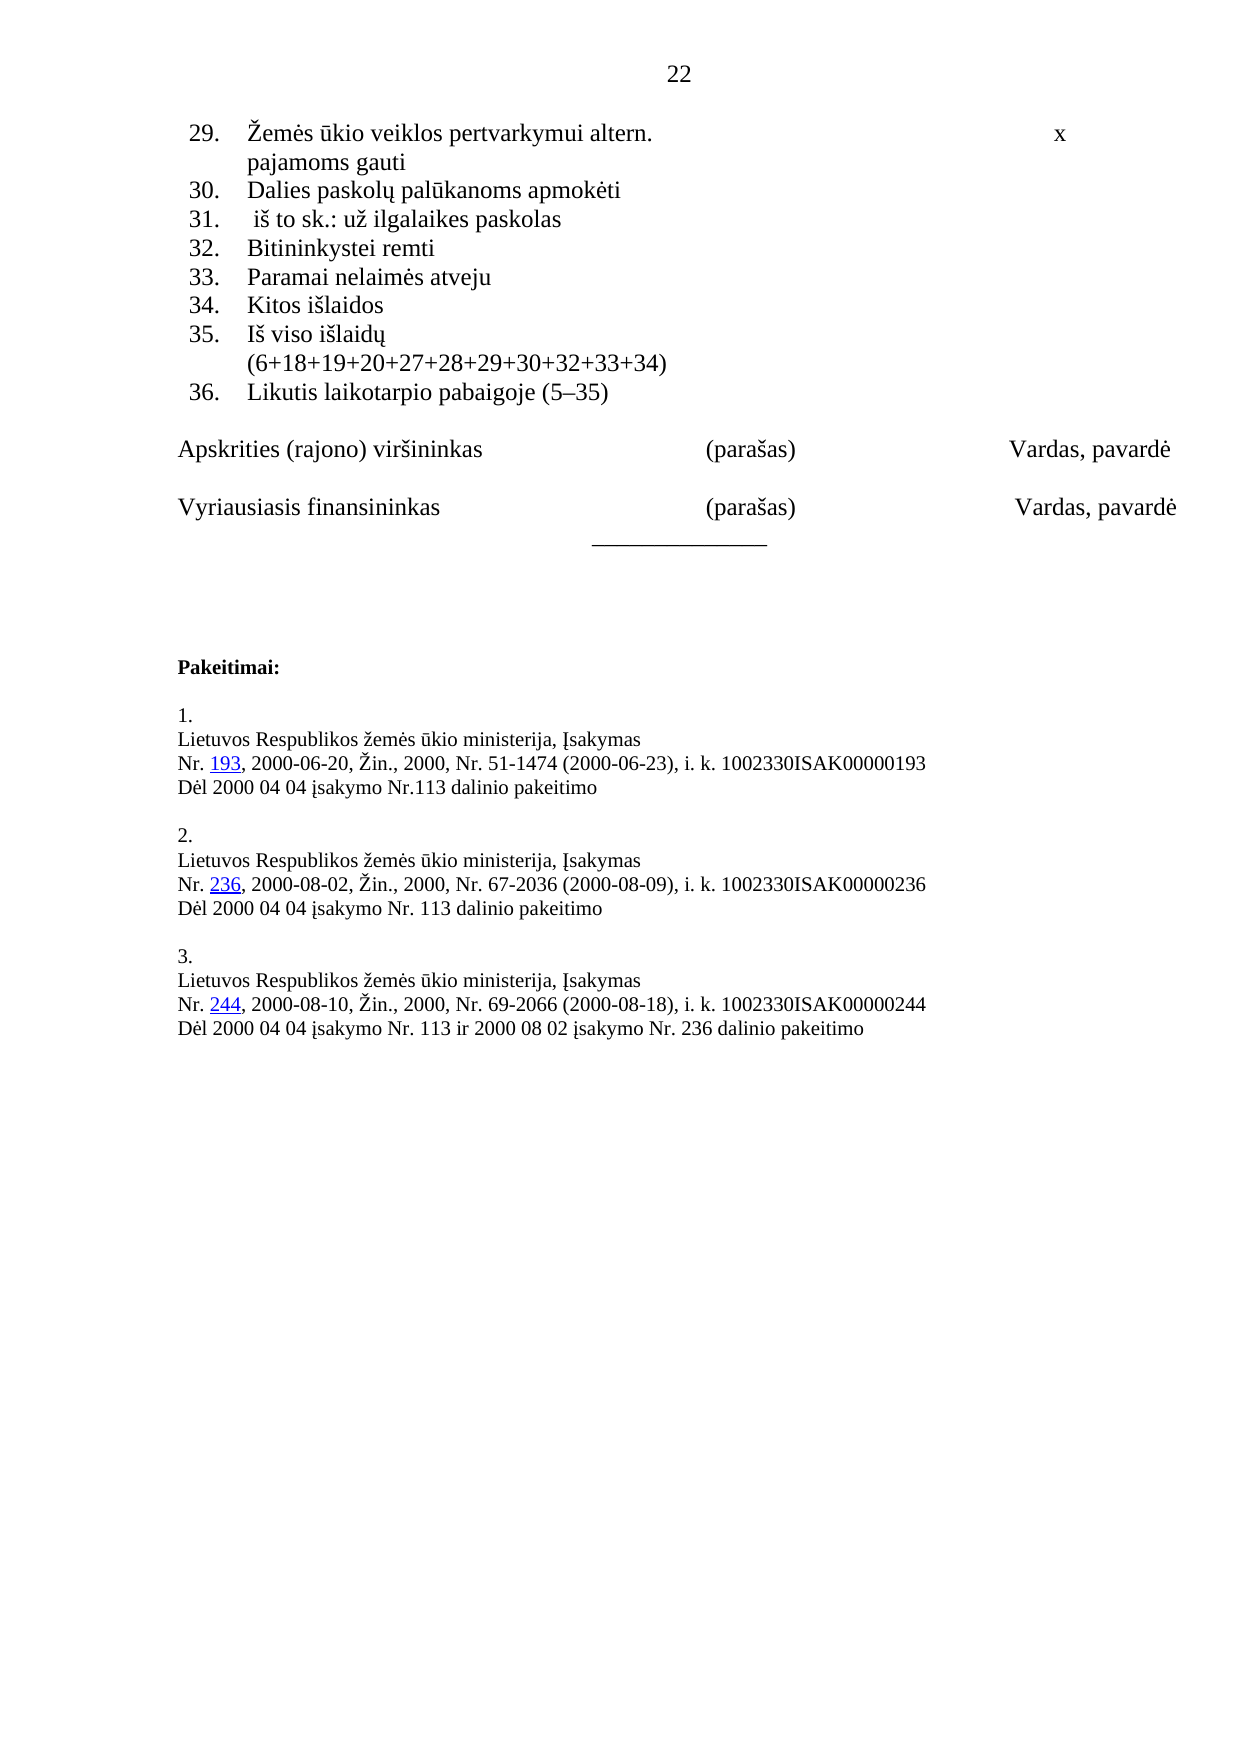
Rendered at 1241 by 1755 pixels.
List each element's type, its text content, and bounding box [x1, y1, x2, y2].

text Lietuvos Respublikos žemės ūkio ministerija, Įsakymas [177, 968, 1181, 992]
table_cell [1043, 291, 1181, 319]
table_cell 32. [177, 233, 236, 262]
text Lietuvos Respublikos žemės ūkio ministerija, Įsakymas [177, 727, 1181, 751]
table_cell [1043, 233, 1181, 262]
table_cell [681, 319, 868, 377]
table_cell iš to sk.: už ilgalaikes paskolas [236, 204, 681, 233]
table_cell [868, 233, 1042, 262]
table_cell 31. [177, 204, 236, 233]
table_cell Dalies paskolų palūkanoms apmokėti [236, 176, 681, 204]
table_cell [1043, 377, 1181, 406]
text ______________ [177, 521, 1181, 549]
table_cell 34. [177, 291, 236, 319]
text Nr. 236, 2000-08-02, Žin., 2000, Nr. 67-2036 (2000-08-09), i. k. 1002330ISAK00000236 [177, 872, 1181, 896]
text Dėl 2000 04 04 įsakymo Nr. 113 ir 2000 08 02 įsakymo Nr. 236 dalinio pakeitimo [177, 1016, 1181, 1040]
text Pakeitimai: [177, 655, 1181, 679]
text Dėl 2000 04 04 įsakymo Nr.113 dalinio pakeitimo [177, 775, 1181, 799]
table_cell [681, 118, 868, 176]
table_cell 35. [177, 319, 236, 377]
table_cell [1043, 176, 1181, 204]
table_cell [868, 377, 1042, 406]
table_cell 36. [177, 377, 236, 406]
table_cell [1043, 319, 1181, 377]
text Nr. 193, 2000-06-20, Žin., 2000, Nr. 51-1474 (2000-06-23), i. k. 1002330ISAK00000193 [177, 751, 1181, 775]
table_cell 30. [177, 176, 236, 204]
table_cell x [1043, 118, 1181, 176]
table_cell [868, 118, 1042, 176]
table_cell [681, 262, 868, 291]
table_cell [681, 204, 868, 233]
text 1. [177, 703, 1181, 727]
text 3. [177, 944, 1181, 968]
table_cell [1043, 204, 1181, 233]
table_cell 33. [177, 262, 236, 291]
table_cell Iš viso išlaidų (6+18+19+20+27+28+29+30+32+33+34) [236, 319, 681, 377]
table_cell Paramai nelaimės atveju [236, 262, 681, 291]
table_cell [681, 233, 868, 262]
table_cell Žemės ūkio veiklos pertvarkymui altern. pajamoms gauti [236, 118, 681, 176]
text Nr. 244, 2000-08-10, Žin., 2000, Nr. 69-2066 (2000-08-18), i. k. 1002330ISAK00000244 [177, 992, 1181, 1016]
table_cell [868, 319, 1042, 377]
table_cell [868, 176, 1042, 204]
text Apskrities (rajono) viršininkas (parašas) Vardas, pavardė [177, 434, 1181, 463]
table_cell [1043, 262, 1181, 291]
text 2. [177, 823, 1181, 847]
table_cell Bitininkystei remti [236, 233, 681, 262]
text Dėl 2000 04 04 įsakymo Nr. 113 dalinio pakeitimo [177, 896, 1181, 920]
table_cell Kitos išlaidos [236, 291, 681, 319]
table_cell [868, 204, 1042, 233]
table_cell [868, 262, 1042, 291]
table_cell [681, 291, 868, 319]
table_cell [681, 176, 868, 204]
table_cell Likutis laikotarpio pabaigoje (5–35) [236, 377, 681, 406]
text Vyriausiasis finansininkas (parašas) Vardas, pavardė [177, 492, 1181, 521]
table_cell 29. [177, 118, 236, 176]
text Lietuvos Respublikos žemės ūkio ministerija, Įsakymas [177, 847, 1181, 872]
table_cell [868, 291, 1042, 319]
table_cell [681, 377, 868, 406]
